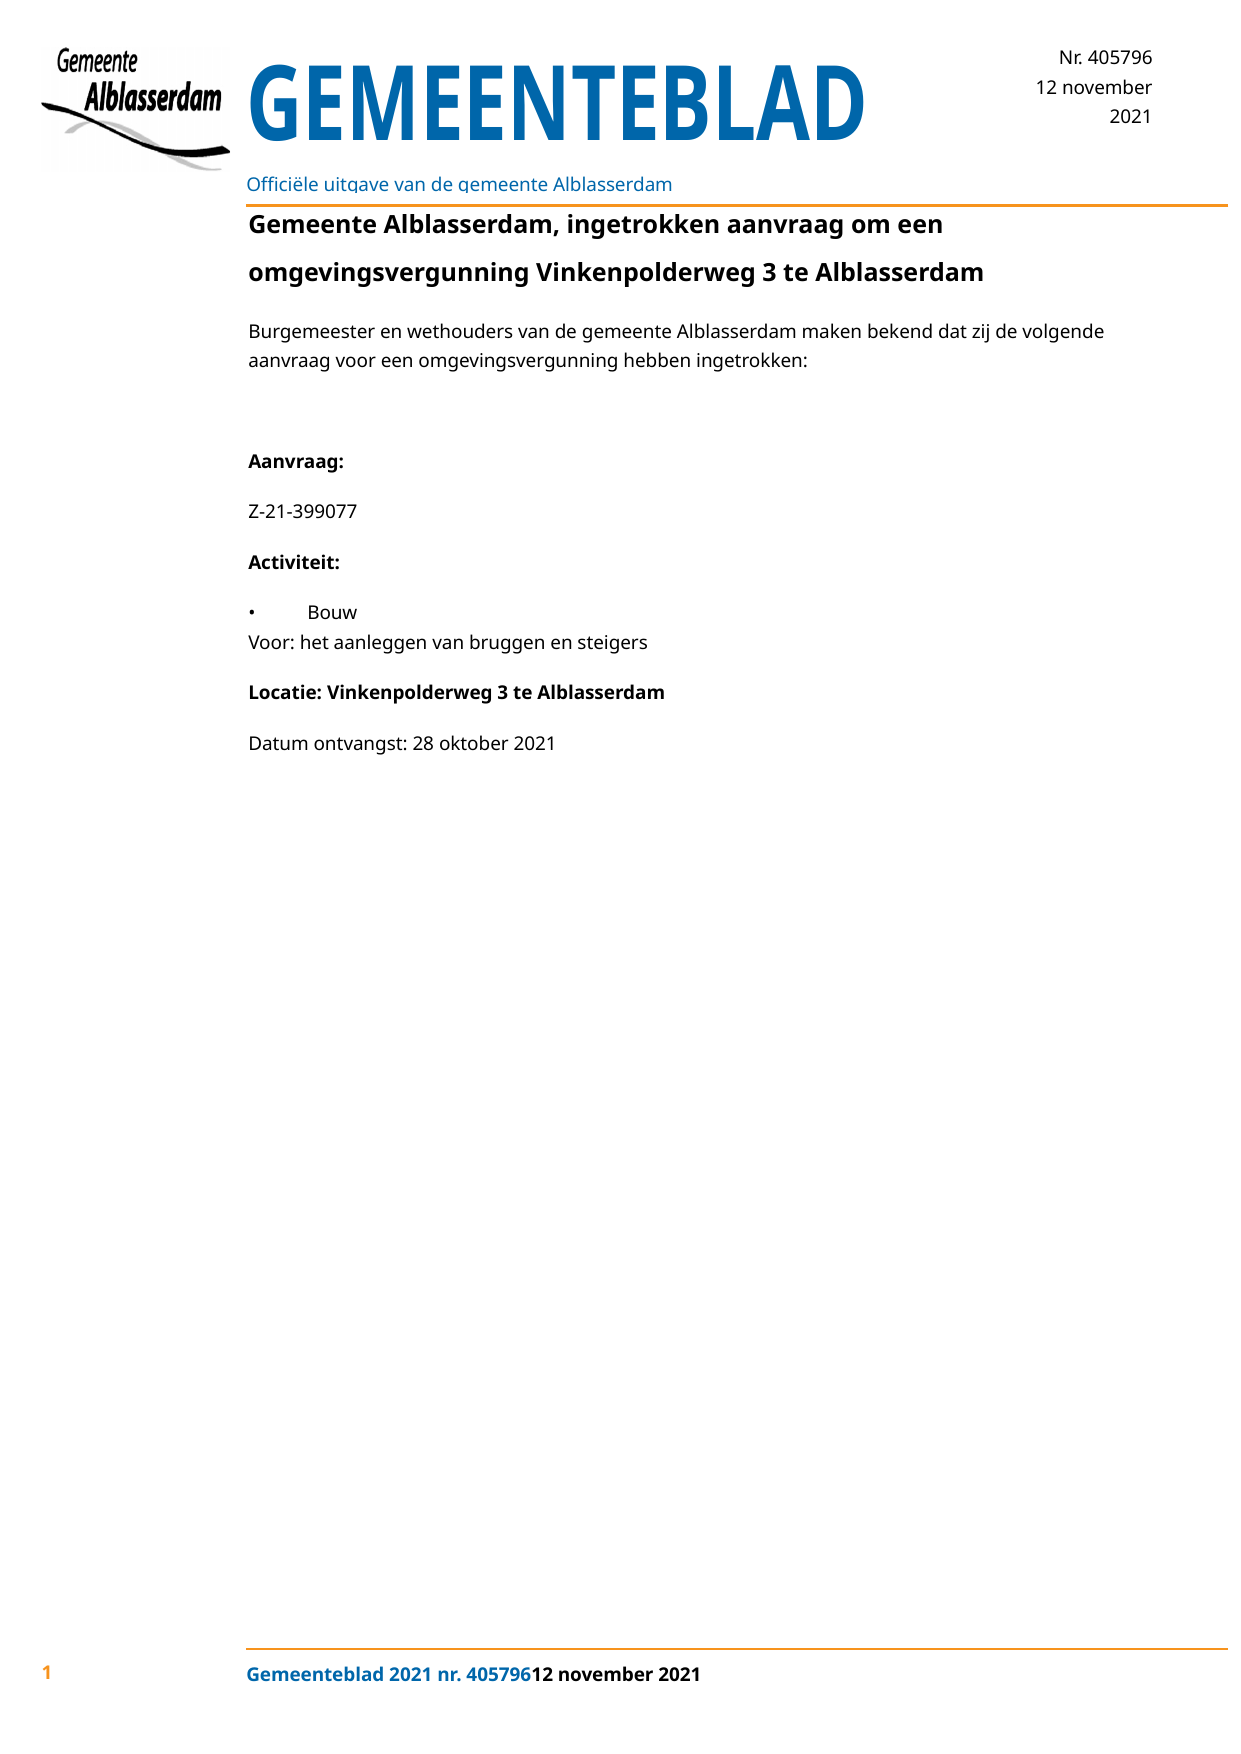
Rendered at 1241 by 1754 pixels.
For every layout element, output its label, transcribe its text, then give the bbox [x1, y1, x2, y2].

text Z-21-399077 [248, 499, 1152, 524]
text Activiteit: [248, 549, 1152, 575]
text Locatie: Vinkenpolderweg 3 te Alblasserdam [248, 679, 1152, 705]
text Datum ontvangst: 28 oktober 2021 [248, 730, 1152, 756]
text Gemeente Alblasserdam, ingetrokken aanvraag om een omgevingsvergunning Vinkenpolderweg 3 te Alblasserdam [248, 207, 1152, 288]
text Burgemeester en wethouders van de gemeente Alblasserdam maken bekend dat zij de volgende aanvraag voor een omgevingsvergunning hebben ingetrokken: [248, 318, 1152, 373]
list Bouw [248, 599, 1152, 625]
picture [41, 47, 231, 172]
text Aanvraag: [248, 448, 1152, 474]
text Voor: het aanleggen van bruggen en steigers [248, 629, 1152, 655]
